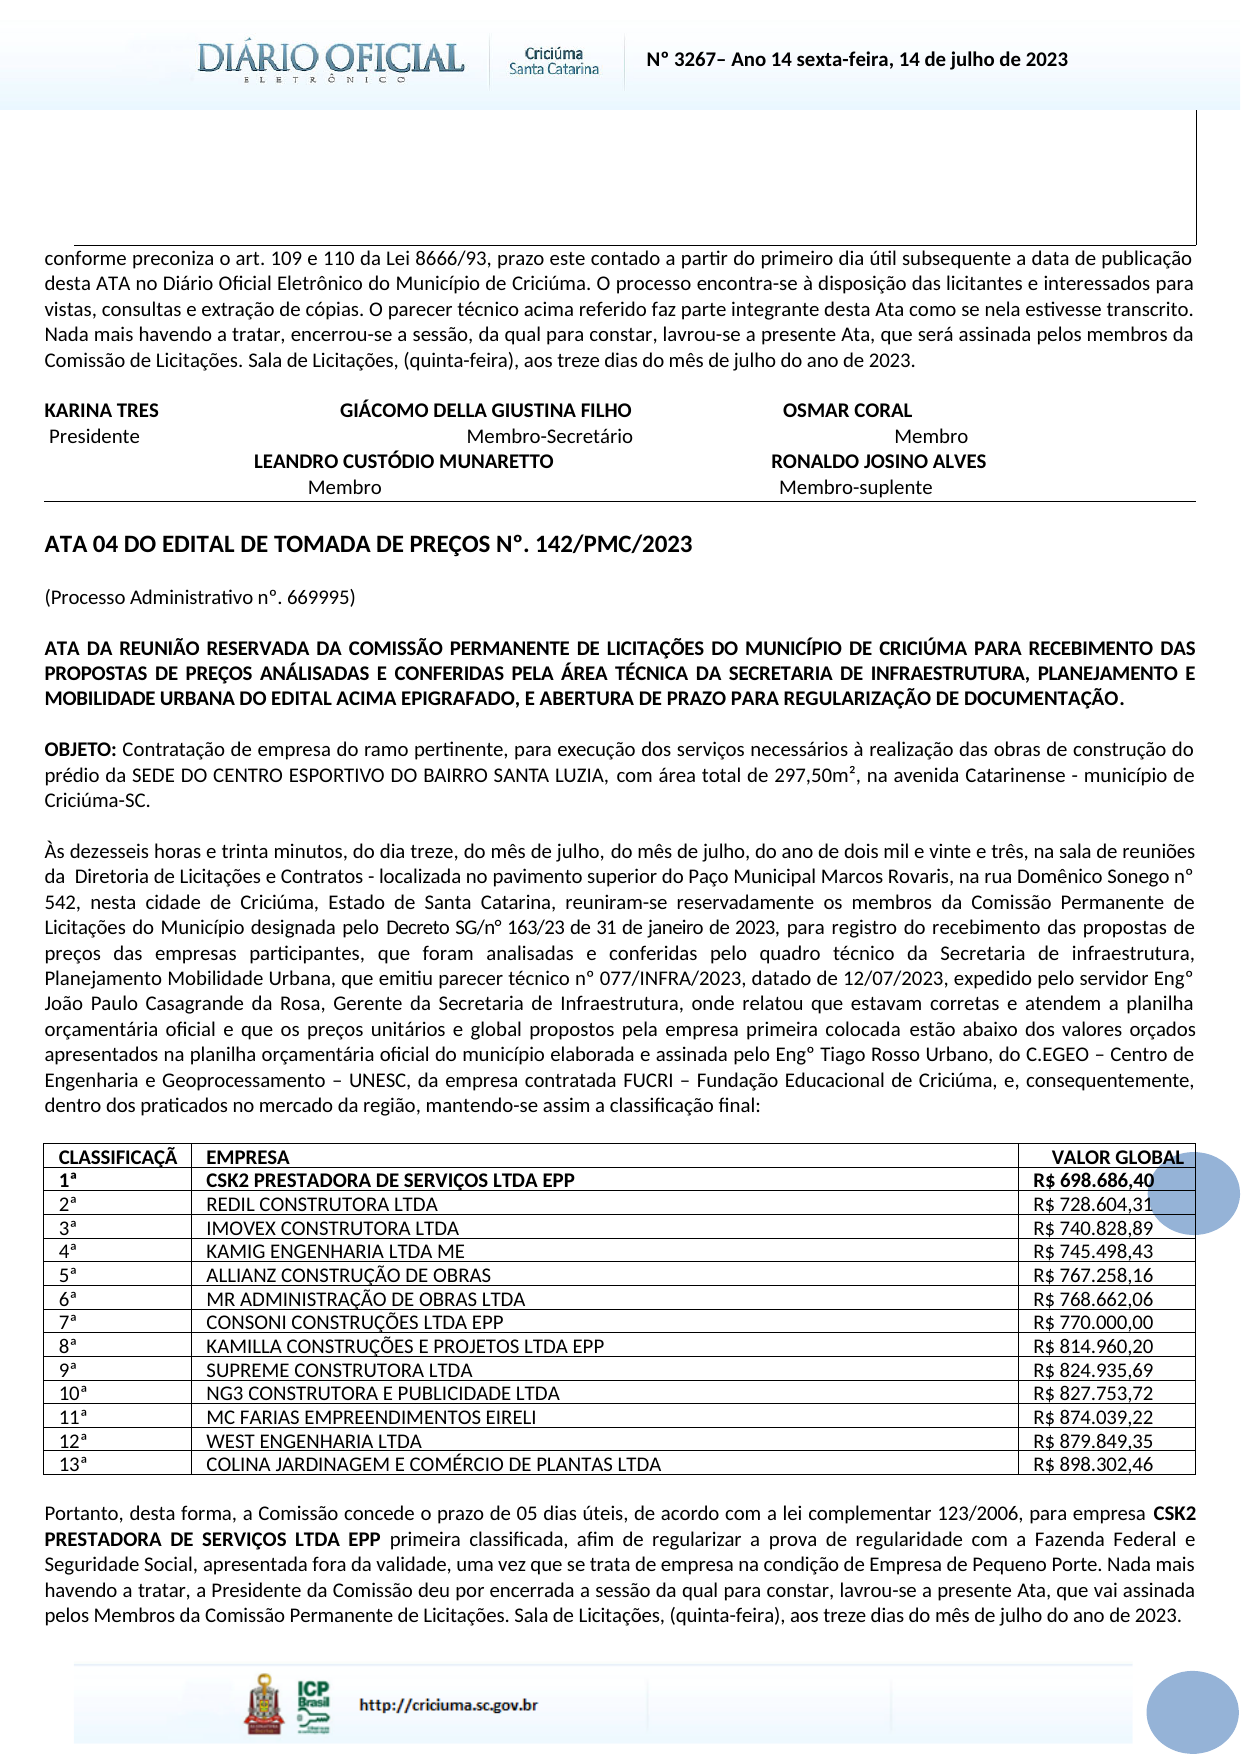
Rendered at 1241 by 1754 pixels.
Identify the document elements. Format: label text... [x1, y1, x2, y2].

table_cell 1ª [44, 1168, 191, 1190]
table_cell 9ª [44, 1357, 191, 1379]
table_cell 7ª [44, 1310, 191, 1332]
text Às dezesseis horas e trinta minutos, do dia treze, do mês de julho, do mês de julho, do ano de dois mil e vinte e três, na sala de reuniões da Diretoria de Licitações e Contratos - localizada no pavimento superior do Paço Municipal Marcos Rovaris, na rua Domênico Sonego nº 542, nesta cidade de Criciúma, Estado de Santa Catarina, reuniram-se reservadamente os membros da Comissão Permanente de Licitações do Município designada pelo Decreto SG/n° 163/23 de 31 de janeiro de 2023, para registro do recebimento das propostas de preços das empresas participantes, que foram analisadas e conferidas pelo quadro técnico da Secretaria de infraestrutura, Planejamento Mobilidade Urbana, que emitiu parecer técnico nº 077/INFRA/2023, datado de 12/07/2023, expedido pelo servidor Engº João Paulo Casagrande da Rosa, Gerente da Secretaria de Infraestrutura, onde relatou que estavam corretas e atendem a planilha orçamentária oficial e que os preços unitários e global propostos pela empresa primeira colocada estão abaixo dos valores orçados apresentados na planilha orçamentária oficial do município elaborada e assinada pelo Engº Tiago Rosso Urbano, do C.EGEO – Centro de Engenharia e Geoprocessamento – UNESC, da empresa contratada FUCRI – Fundação Educacional de Criciúma, e, consequentemente, dentro dos praticados no mercado da região, mantendo-se assim a classificação final: [44, 838, 1196, 1118]
table_cell 3ª [44, 1215, 191, 1238]
table_cell R$ 768.662,06 [1019, 1286, 1195, 1308]
table_cell R$ 740.828,89 [1019, 1215, 1195, 1238]
text ATA 04 DO EDITAL DE TOMADA DE PREÇOS Nº. 142/PMC/2023 [44, 528, 1196, 558]
table_cell 11ª [44, 1404, 191, 1427]
table_cell R$ 879.849,35 [1019, 1428, 1195, 1450]
table_cell 5ª [44, 1262, 191, 1285]
text ATA DA REUNIÃO RESERVADA DA COMISSÃO PERMANENTE DE LICITAÇÕES DO MUNICÍPIO DE CRICIÚMA PARA RECEBIMENTO DAS PROPOSTAS DE PREÇOS ANÁLISADAS E CONFERIDAS PELA ÁREA TÉCNICA DA SECRETARIA DE INFRAESTRUTURA, PLANEJAMENTO E MOBILIDADE URBANA DO EDITAL ACIMA EPIGRAFADO, E ABERTURA DE PRAZO PARA REGULARIZAÇÃO DE DOCUMENTAÇÃO. [44, 635, 1196, 711]
table_cell CONSONI CONSTRUÇÕES LTDA EPP [192, 1310, 1018, 1332]
text OBJETO: Contratação de empresa do ramo pertinente, para execução dos serviços necessários à realização das obras de construção do prédio da SEDE DO CENTRO ESPORTIVO DO BAIRRO SANTA LUZIA, com área total de 297,50m², na avenida Catarinense - município de Criciúma-SC. [44, 736, 1196, 813]
table_header CLASSIFICAÇÃO [44, 1144, 191, 1167]
table_cell R$ 728.604,31 [1019, 1191, 1153, 1214]
table_cell R$ 874.039,22 [1019, 1404, 1195, 1427]
table_cell 10ª [44, 1381, 191, 1403]
table_cell KAMIG ENGENHARIA LTDA ME [192, 1239, 1018, 1261]
text (Processo Administrativo nº. 669995) [44, 584, 1196, 609]
table_cell R$ 745.498,43 [1019, 1239, 1195, 1261]
table_cell MR ADMINISTRAÇÃO DE OBRAS LTDA [192, 1286, 1018, 1308]
table_cell 6ª [44, 1286, 191, 1308]
table_cell R$ 814.960,20 [1019, 1333, 1195, 1356]
table_cell R$ 698.686,40 [1019, 1168, 1156, 1190]
table_cell R$ 898.302,46 [1019, 1451, 1195, 1474]
text Membro Membro-suplente [44, 474, 1196, 501]
table_cell 4ª [44, 1239, 191, 1261]
table_cell NG3 CONSTRUTORA E PUBLICIDADE LTDA [192, 1381, 1018, 1403]
text KARINA TRES GIÁCOMO DELLA GIUSTINA FILHO OSMAR CORAL [44, 398, 1196, 423]
table_cell SUPREME CONSTRUTORA LTDA [192, 1357, 1018, 1379]
table_cell 12ª [44, 1428, 191, 1450]
table_cell R$ 824.935,69 [1019, 1357, 1195, 1379]
table_header VALOR GLOBAL [1019, 1144, 1195, 1167]
table_cell IMOVEX CONSTRUTORA LTDA [192, 1215, 1018, 1238]
table_header EMPRESA [192, 1144, 1018, 1167]
table_cell CSK2 PRESTADORA DE SERVIÇOS LTDA EPP [192, 1168, 1018, 1190]
table_cell R$ 827.753,72 [1019, 1381, 1195, 1403]
table_cell R$ 770.000,00 [1019, 1310, 1195, 1332]
text Presidente Membro-Secretário Membro [44, 423, 1196, 448]
table_cell 13ª [44, 1451, 191, 1474]
text LEANDRO CUSTÓDIO MUNARETTO RONALDO JOSINO ALVES [44, 448, 1196, 474]
table_cell R$ 767.258,16 [1019, 1262, 1195, 1285]
table_cell WEST ENGENHARIA LTDA [192, 1428, 1018, 1450]
table_cell MC FARIAS EMPREENDIMENTOS EIRELI [192, 1404, 1018, 1427]
table_cell COLINA JARDINAGEM E COMÉRCIO DE PLANTAS LTDA [192, 1451, 1018, 1474]
table_cell ALLIANZ CONSTRUÇÃO DE OBRAS [192, 1262, 1018, 1285]
text conforme preconiza o art. 109 e 110 da Lei 8666/93, prazo este contado a partir do primeiro dia útil subsequente a data de publicação desta ATA no Diário Oficial Eletrônico do Município de Criciúma. O processo encontra-se à disposição das licitantes e interessados para vistas, consultas e extração de cópias. O parecer técnico acima referido faz parte integrante desta Ata como se nela estivesse transcrito. Nada mais havendo a tratar, encerrou-se a sessão, da qual para constar, lavrou-se a presente Ata, que será assinada pelos membros da Comissão de Licitações. Sala de Licitações, (quinta-feira), aos treze dias do mês de julho do ano de 2023. [44, 245, 1196, 372]
table_cell 8ª [44, 1333, 191, 1356]
table_cell REDIL CONSTRUTORA LTDA [192, 1191, 1018, 1214]
text Portanto, desta forma, a Comissão concede o prazo de 05 dias úteis, de acordo com a lei complementar 123/2006, para empresa CSK2 PRESTADORA DE SERVIÇOS LTDA EPP primeira classificada, afim de regularizar a prova de regularidade com a Fazenda Federal e Seguridade Social, apresentada fora da validade, uma vez que se trata de empresa na condição de Empresa de Pequeno Porte. Nada mais havendo a tratar, a Presidente da Comissão deu por encerrada a sessão da qual para constar, lavrou-se a presente Ata, que vai assinada pelos Membros da Comissão Permanente de Licitações. Sala de Licitações, (quinta-feira), aos treze dias do mês de julho do ano de 2023. [44, 1501, 1196, 1628]
table_cell KAMILLA CONSTRUÇÕES E PROJETOS LTDA EPP [192, 1333, 1018, 1356]
table_cell 2ª [44, 1191, 191, 1214]
